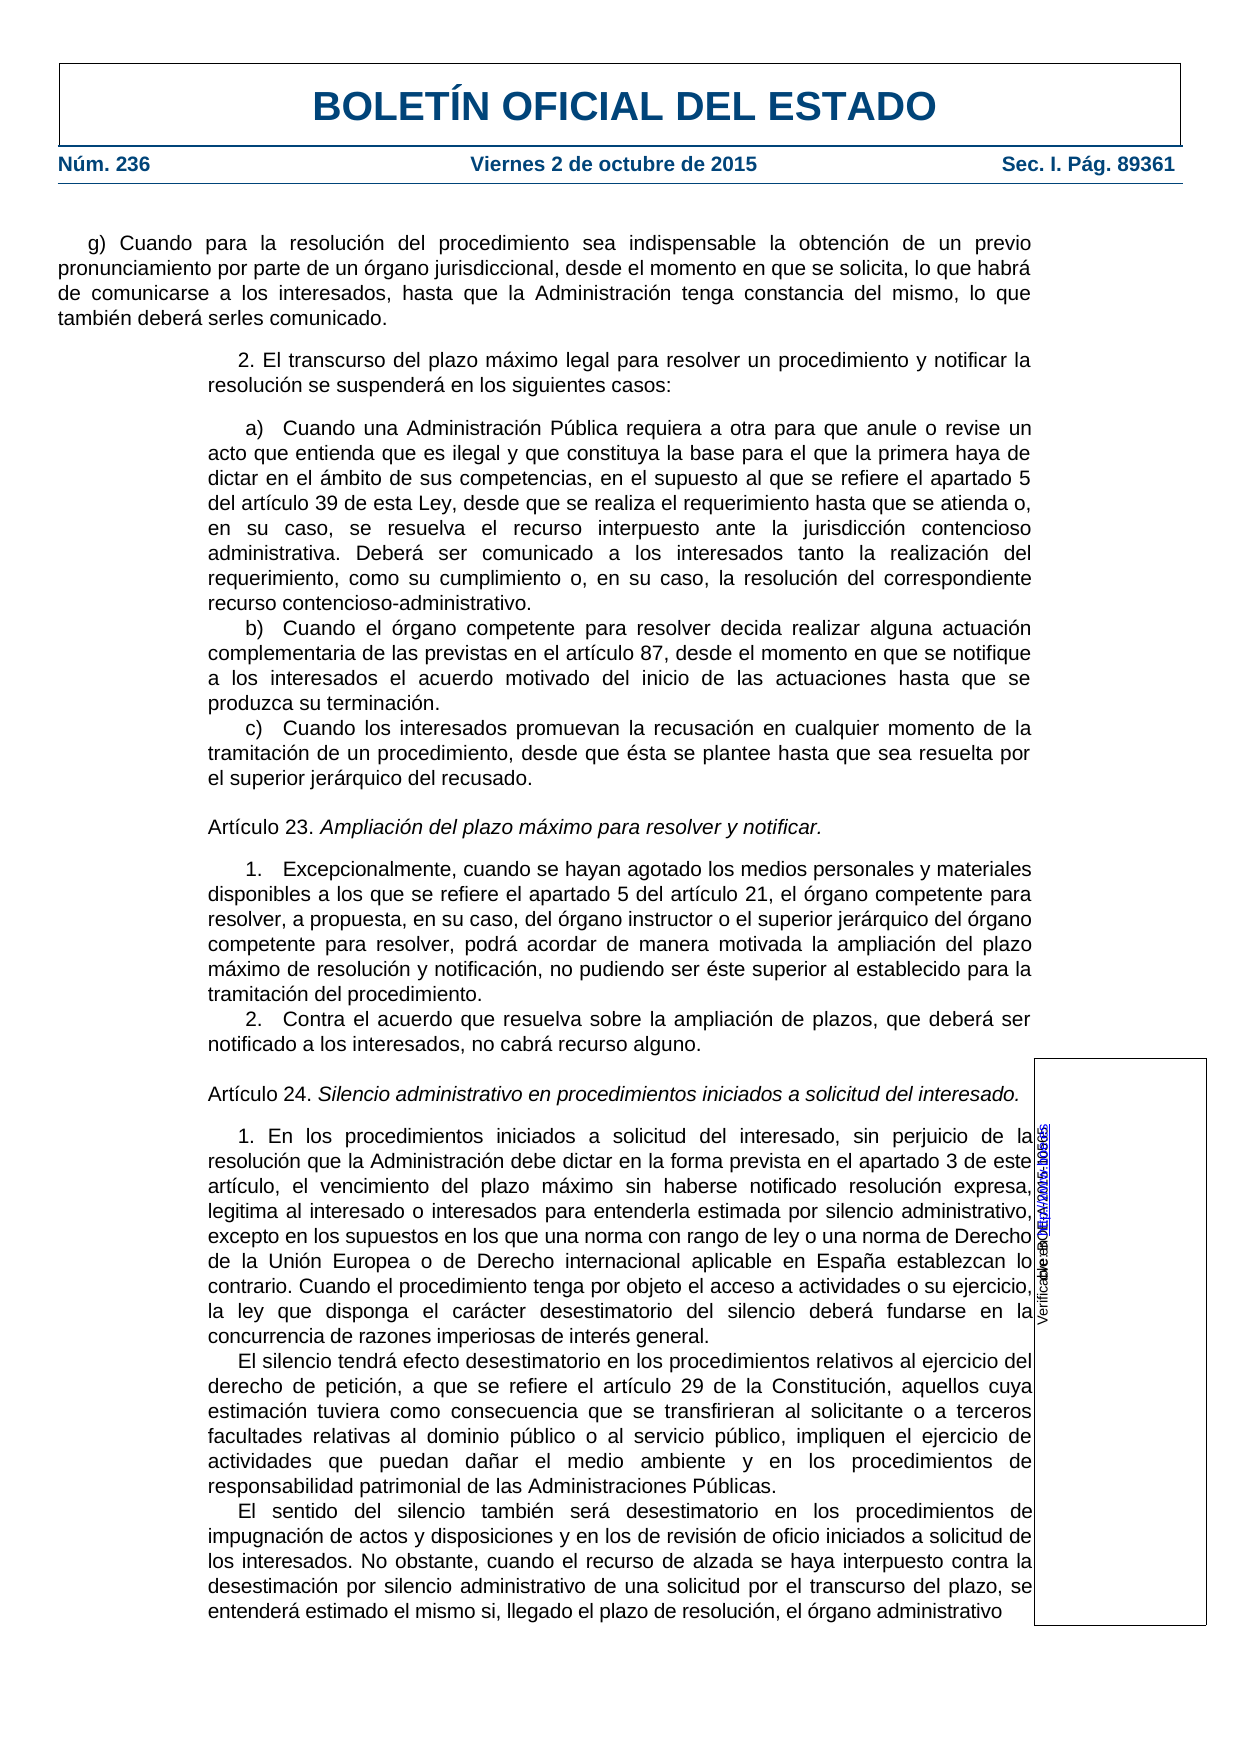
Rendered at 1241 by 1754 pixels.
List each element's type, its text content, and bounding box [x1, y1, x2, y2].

text 2. El transcurso del plazo máximo legal para resolver un procedimiento y notificar la resolución se suspenderá en los siguientes casos: [208, 348, 1032, 398]
list Cuando el órgano competente para resolver decida realizar alguna actuación complementaria de las previstas en el artículo 87, desde el momento en que se notifique a los interesados el acuerdo motivado del inicio de las actuaciones hasta que se produzca su terminación. [208, 616, 1032, 716]
table_header [1119, 64, 1180, 130]
table_header BOLETÍN OFICIAL DEL ESTADO [183, 64, 1118, 130]
table_header [60, 64, 183, 130]
text 1. En los procedimientos iniciados a solicitud del interesado, sin perjuicio de la resolución que la Administración debe dictar en la forma prevista en el apartado 3 de este artículo, el vencimiento del plazo máximo sin haberse notificado resolución expresa, legitima al interesado o interesados para entenderla estimada por silencio administrativo, excepto en los supuestos en los que una norma con rango de ley o una norma de Derecho de la Unión Europea o de Derecho internacional aplicable en España establezcan lo contrario. Cuando el procedimiento tenga por objeto el acceso a actividades o su ejercicio, la ley que disponga el carácter desestimatorio del silencio deberá fundarse en la concurrencia de razones imperiosas de interés general. [208, 1123, 1182, 1348]
text Artículo 23. Ampliación del plazo máximo para resolver y notificar. [208, 814, 1182, 839]
list Contra el acuerdo que resuelva sobre la ampliación de plazos, que deberá ser notificado a los interesados, no cabrá recurso alguno. [208, 1007, 1032, 1057]
text Núm. 236 Viernes 2 de octubre de 2015 Sec. I. Pág. 89361 [58, 152, 1182, 176]
text El silencio tendrá efecto desestimatorio en los procedimientos relativos al ejercicio del derecho de petición, a que se refiere el artículo 29 de la Constitución, aquellos cuya estimación tuviera como consecuencia que se transfirieran al solicitante o a terceros facultades relativas al dominio público o al servicio público, impliquen el ejercicio de actividades que puedan dañar el medio ambiente y en los procedimientos de responsabilidad patrimonial de las Administraciones Públicas. [208, 1348, 1182, 1498]
text Artículo 24. Silencio administrativo en procedimientos iniciados a solicitud del interesado. [208, 1081, 1182, 1106]
text El sentido del silencio también será desestimatorio en los procedimientos de impugnación de actos y disposiciones y en los de revisión de oficio iniciados a solicitud de los interesados. No obstante, cuando el recurso de alzada se haya interpuesto contra la desestimación por silencio administrativo de una solicitud por el transcurso del plazo, se entenderá estimado el mismo si, llegado el plazo de resolución, el órgano administrativo [208, 1498, 1182, 1623]
list Excepcionalmente, cuando se hayan agotado los medios personales y materiales disponibles a los que se refiere el apartado 5 del artículo 21, el órgano competente para resolver, a propuesta, en su caso, del órgano instructor o el superior jerárquico del órgano competente para resolver, podrá acordar de manera motivada la ampliación del plazo máximo de resolución y notificación, no pudiendo ser éste superior al establecido para la tramitación del procedimiento. [208, 857, 1032, 1007]
list Cuando una Administración Pública requiera a otra para que anule o revise un acto que entienda que es ilegal y que constituya la base para el que la primera haya de dictar en el ámbito de sus competencias, en el supuesto al que se refiere el apartado 5 del artículo 39 de esta Ley, desde que se realiza el requerimiento hasta que se atienda o, en su caso, se resuelva el recurso interpuesto ante la jurisdicción contencioso administrativa. Deberá ser comunicado a los interesados tanto la realización del requerimiento, como su cumplimiento o, en su caso, la resolución del correspondiente recurso contencioso-administrativo. [208, 416, 1032, 616]
list Cuando los interesados promuevan la recusación en cualquier momento de la tramitación de un procedimiento, desde que ésta se plantee hasta que sea resuelta por el superior jerárquico del recusado. [208, 716, 1032, 791]
text g) Cuando para la resolución del procedimiento sea indispensable la obtención de un previo pronunciamiento por parte de un órgano jurisdiccional, desde el momento en que se solicita, lo que habrá de comunicarse a los interesados, hasta que la Administración tenga constancia del mismo, lo que también deberá serles comunicado. [58, 230, 1032, 330]
